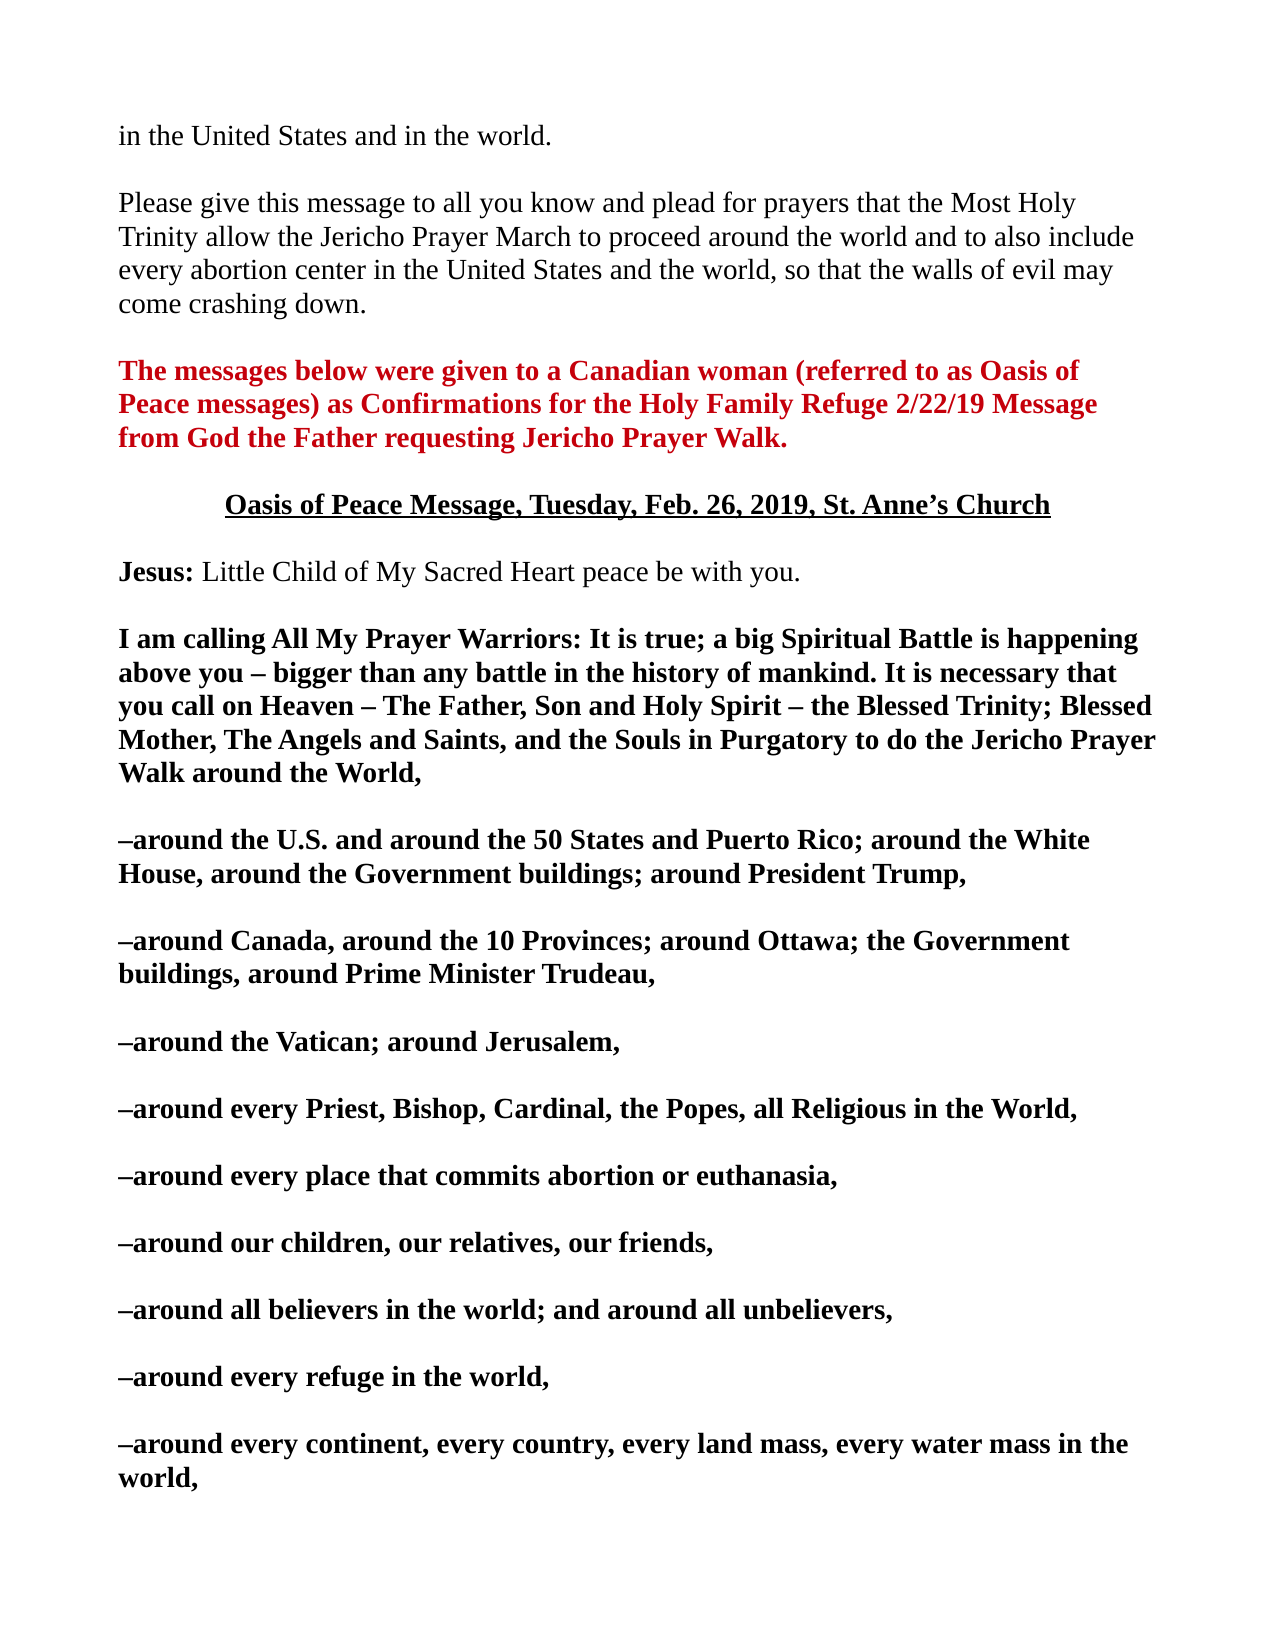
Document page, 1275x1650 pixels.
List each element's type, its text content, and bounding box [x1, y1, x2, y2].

text in the United States and in the world. [118, 118, 1157, 152]
text –around every place that commits abortion or euthanasia, [118, 1158, 1157, 1191]
text –around the Vatican; around Jerusalem, [118, 1024, 1157, 1057]
text –around all believers in the world; and around all unbelievers, [118, 1292, 1157, 1326]
text I am calling All My Prayer Warriors: It is true; a big Spiritual Battle is happening above you – bigger than any battle in the history of mankind. It is necessary that you call on Heaven – The Father, Son and Holy Spirit – the Blessed Trinity; Blessed Mother, The Angels and Saints, and the Souls in Purgatory to do the Jericho Prayer Walk around the World, [118, 621, 1157, 789]
text Jesus: Little Child of My Sacred Heart peace be with you. [118, 554, 1157, 588]
text –around every Priest, Bishop, Cardinal, the Popes, all Religious in the World, [118, 1091, 1157, 1124]
text –around every refuge in the world, [118, 1359, 1157, 1393]
text –around our children, our relatives, our friends, [118, 1225, 1157, 1258]
text –around Canada, around the 10 Provinces; around Ottawa; the Government buildings, around Prime Minister Trudeau, [118, 923, 1157, 990]
text –around the U.S. and around the 50 States and Puerto Rico; around the White House, around the Government buildings; around President Trump, [118, 822, 1157, 889]
text The messages below were given to a Canadian woman (referred to as Oasis of Peace messages) as Confirmations for the Holy Family Refuge 2/22/19 Message from God the Father requesting Jericho Prayer Walk. [118, 353, 1157, 453]
text Oasis of Peace Message, Tuesday, Feb. 26, 2019, St. Anne’s Church [118, 487, 1157, 521]
text Please give this message to all you know and plead for prayers that the Most Holy Trinity allow the Jericho Prayer March to proceed around the world and to also include every abortion center in the United States and the world, so that the walls of evil may come crashing down. [118, 185, 1157, 319]
text –around every continent, every country, every land mass, every water mass in the world, [118, 1426, 1157, 1493]
